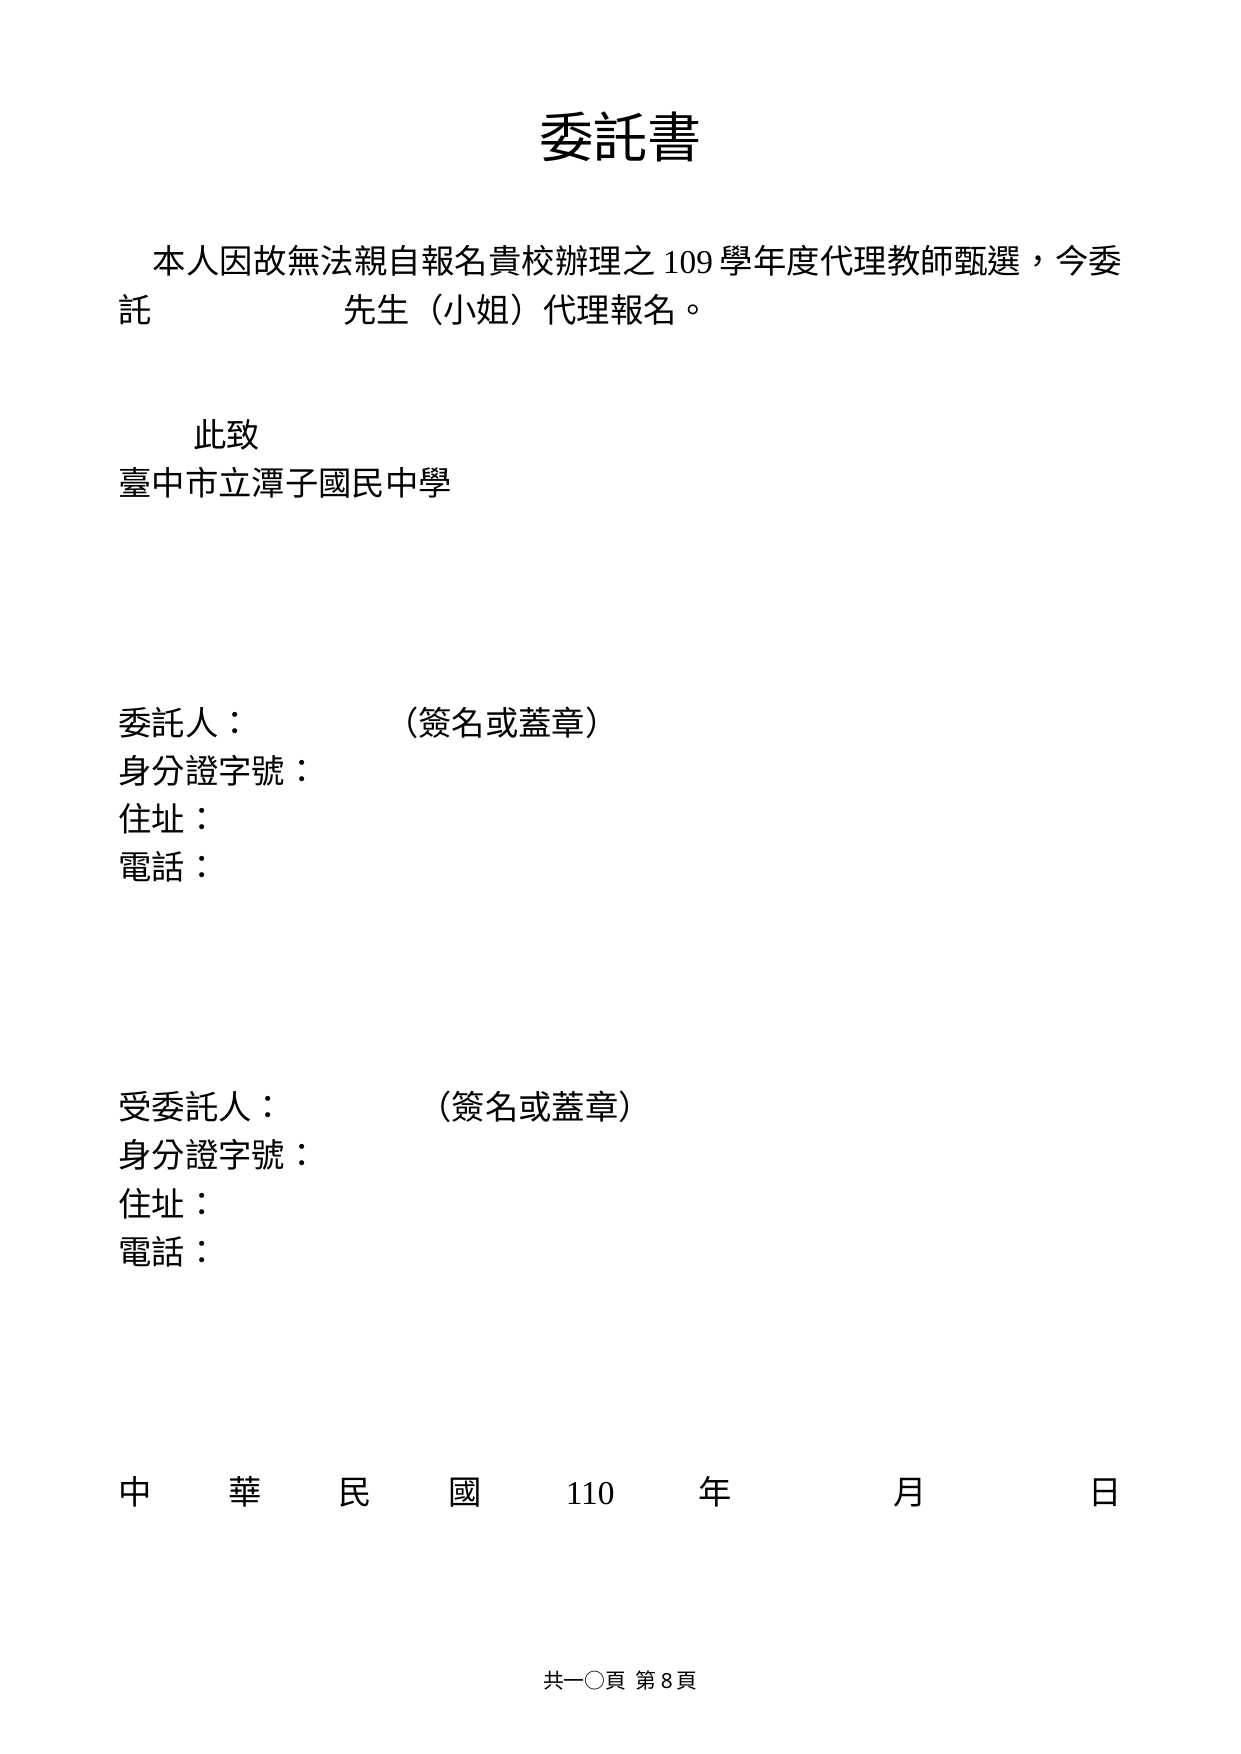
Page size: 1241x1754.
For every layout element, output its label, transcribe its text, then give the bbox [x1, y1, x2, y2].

text 電話： [118, 841, 1122, 889]
text 委託人： （簽名或蓋章） [118, 696, 1122, 745]
text 此致 [118, 408, 1122, 457]
text 委託書 [118, 94, 1122, 173]
text 身分證字號： [118, 1129, 1122, 1177]
text 臺中市立潭子國民中學 [118, 457, 1122, 505]
text 本人因故無法親自報名貴校辦理之109學年度代理教師甄選，今委託 先生（小姐）代理報名。 [118, 235, 1122, 332]
text 住址： [118, 793, 1122, 841]
text 住址： [118, 1177, 1122, 1226]
text 電話： [118, 1226, 1122, 1274]
text 中華民國110年 月 日 [118, 1466, 1122, 1514]
text 受委託人： （簽名或蓋章） [118, 1081, 1122, 1129]
text 身分證字號： [118, 745, 1122, 793]
